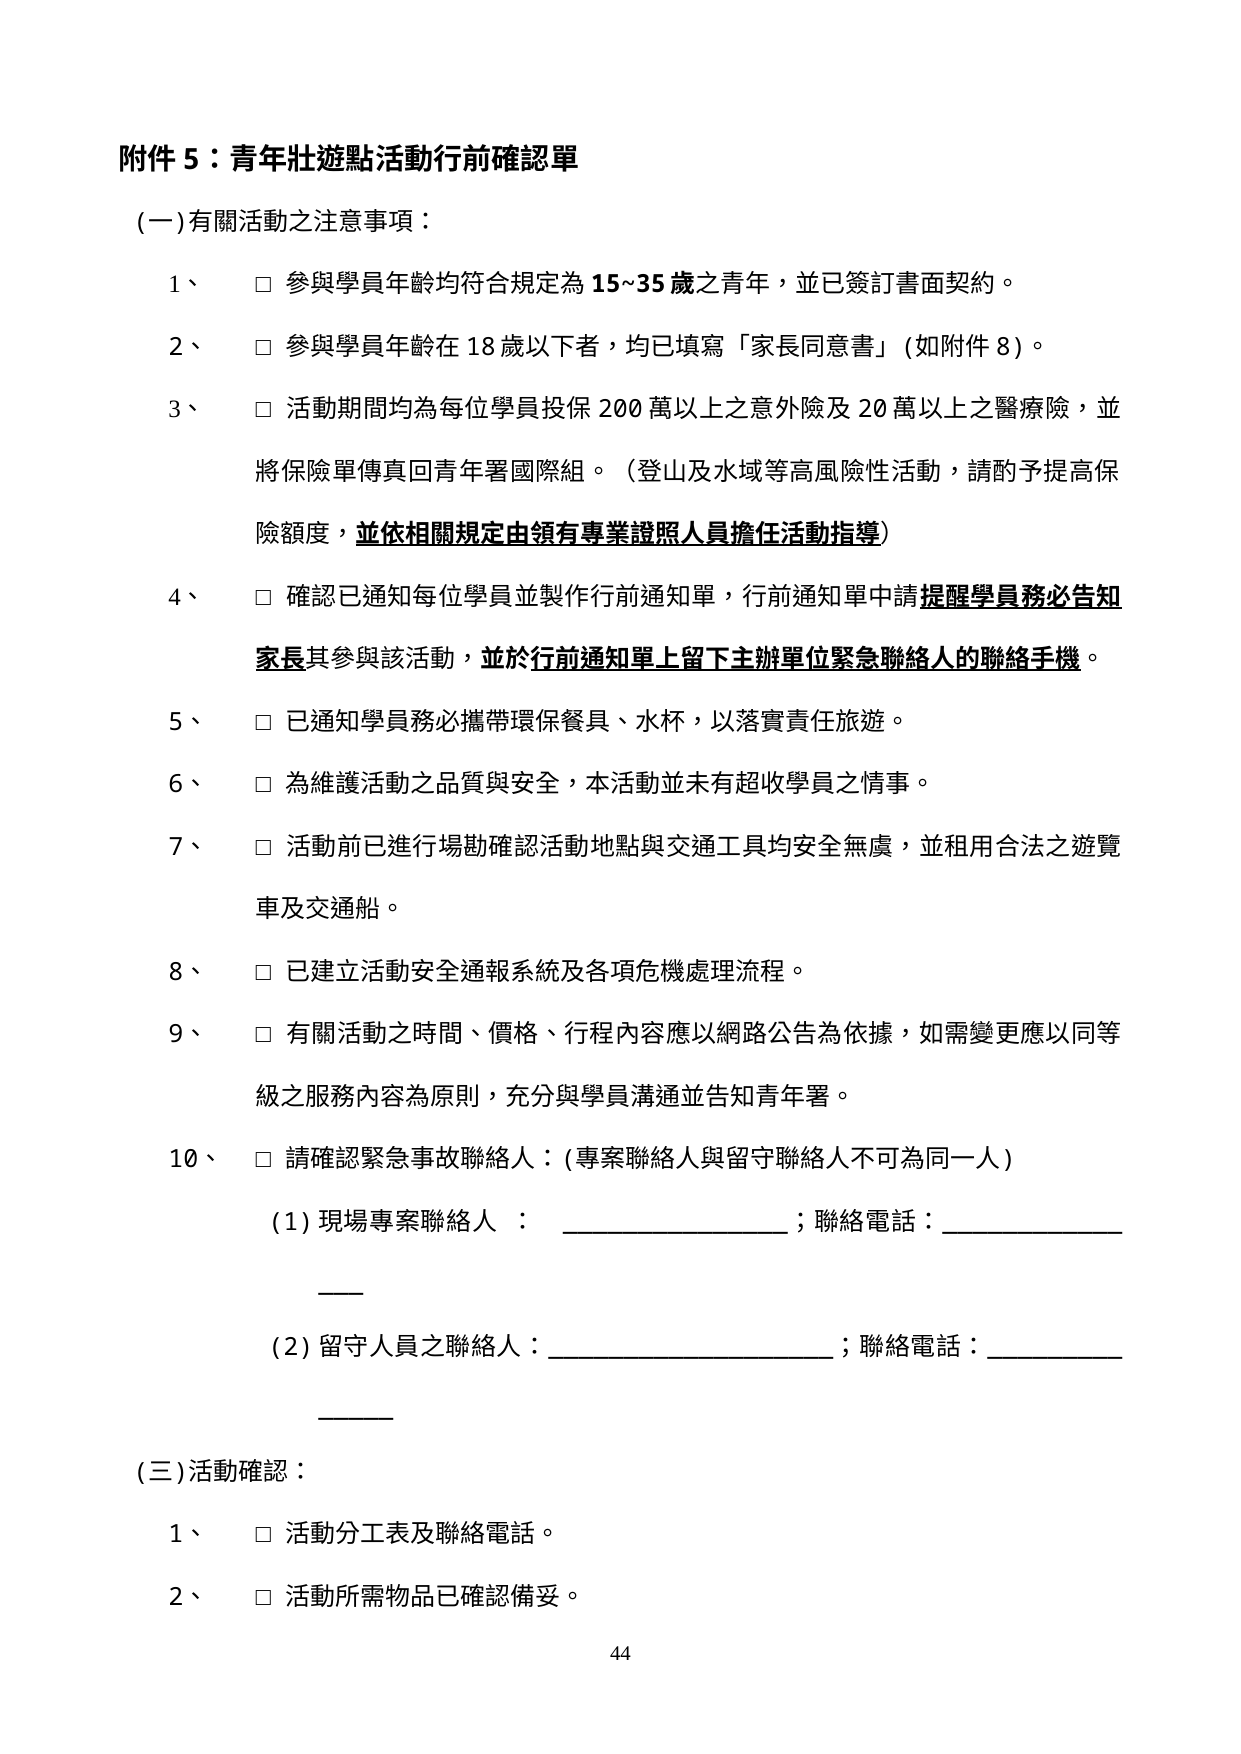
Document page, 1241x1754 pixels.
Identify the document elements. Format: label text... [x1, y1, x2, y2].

list □ 為維護活動之品質與安全，本活動並未有超收學員之情事。 [168, 740, 1122, 802]
list □ 請確認緊急事故聯絡人：(專案聯絡人與留守聯絡人不可為同一人) [168, 1115, 1122, 1177]
list □ 活動分工表及聯絡電話。 [168, 1490, 1122, 1552]
list □ 已通知學員務必攜帶環保餐具、水杯，以落實責任旅遊。 [168, 677, 1122, 740]
list □ 已建立活動安全通報系統及各項危機處理流程。 [168, 927, 1122, 990]
list 留守人員之聯絡人：___________________；聯絡電話：______________ [268, 1302, 1122, 1427]
list 現場專案聯絡人 ： _______________；聯絡電話：_______________ [268, 1177, 1122, 1302]
list □ 參與學員年齡均符合規定為15~35歲之青年，並已簽訂書面契約。 [168, 240, 1122, 302]
list □ 活動前已進行場勘確認活動地點與交通工具均安全無虞，並租用合法之遊覽車及交通船。 [168, 802, 1122, 927]
list □ 參與學員年齡在18歲以下者，均已填寫「家長同意書」(如附件8)。 [168, 302, 1122, 365]
list □ 有關活動之時間、價格、行程內容應以網路公告為依據，如需變更應以同等級之服務內容為原則，充分與學員溝通並告知青年署。 [168, 990, 1122, 1115]
list □ 確認已通知每位學員並製作行前通知單，行前通知單中請提醒學員務必告知家長其參與該活動，並於行前通知單上留下主辦單位緊急聯絡人的聯絡手機。 [168, 552, 1122, 677]
list □ 活動期間均為每位學員投保200萬以上之意外險及20萬以上之醫療險，並將保險單傳真回青年署國際組。（登山及水域等高風險性活動，請酌予提高保險額度，並依相關規定由領有專業證照人員擔任活動指導） [168, 365, 1122, 552]
text (一)有關活動之注意事項： [118, 177, 1122, 240]
text (三)活動確認： [118, 1427, 1122, 1490]
list □ 活動所需物品已確認備妥。 [168, 1552, 1122, 1615]
text 附件5：青年壯遊點活動行前確認單 [118, 115, 1122, 177]
